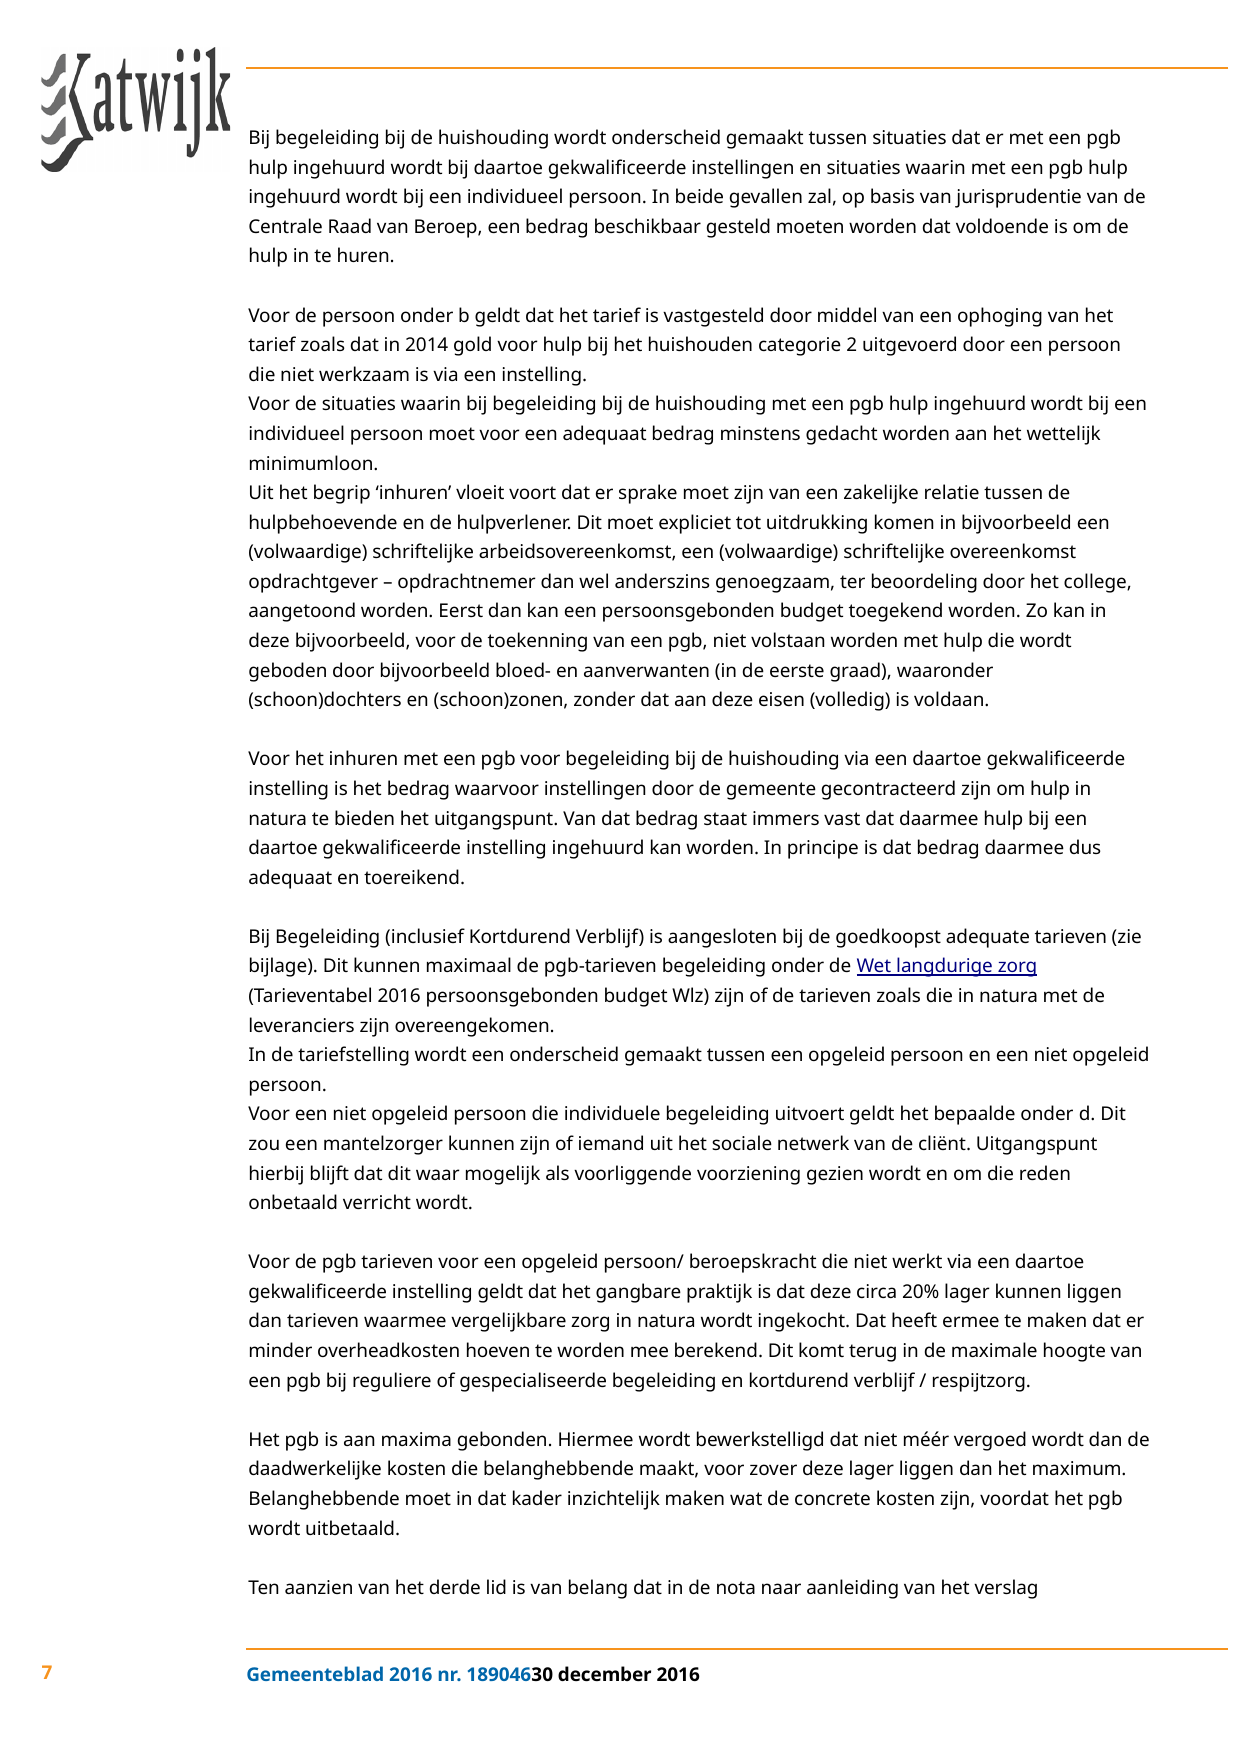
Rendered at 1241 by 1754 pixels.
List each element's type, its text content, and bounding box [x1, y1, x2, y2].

text Het pgb is aan maxima gebonden. Hiermee wordt bewerkstelligd dat niet méér vergoed wordt dan de daadwerkelijke kosten die belanghebbende maakt, voor zover deze lager liggen dan het maximum. Belanghebbende moet in dat kader inzichtelijk maken wat de concrete kosten zijn, voordat het pgb wordt uitbetaald. [248, 1426, 1152, 1541]
text Voor het inhuren met een pgb voor begeleiding bij de huishouding via een daartoe gekwalificeerde instelling is het bedrag waarvoor instellingen door de gemeente gecontracteerd zijn om hulp in natura te bieden het uitgangspunt. Van dat bedrag staat immers vast dat daarmee hulp bij een daartoe gekwalificeerde instelling ingehuurd kan worden. In principe is dat bedrag daarmee dus adequaat en toereikend. [248, 746, 1152, 890]
text Ten aanzien van het derde lid is van belang dat in de nota naar aanleiding van het verslag [248, 1574, 1152, 1600]
text Voor de situaties waarin bij begeleiding bij de huishouding met een pgb hulp ingehuurd wordt bij een individueel persoon moet voor een adequaat bedrag minstens gedacht worden aan het wettelijk minimumloon. [248, 391, 1152, 476]
text Voor de pgb tarieven voor een opgeleid persoon/ beroepskracht die niet werkt via een daartoe gekwalificeerde instelling geldt dat het gangbare praktijk is dat deze circa 20% lager kunnen liggen dan tarieven waarmee vergelijkbare zorg in natura wordt ingekocht. Dat heeft ermee te maken dat er minder overheadkosten hoeven te worden mee berekend. Dit komt terug in de maximale hoogte van een pgb bij reguliere of gespecialiseerde begeleiding en kortdurend verblijf / respijtzorg. [248, 1248, 1152, 1393]
text Bij Begeleiding (inclusief Kortdurend Verblijf) is aangesloten bij de goedkoopst adequate tarieven (zie bijlage). Dit kunnen maximaal de pgb-tarieven begeleiding onder de Wet langdurige zorg (Tarieventabel 2016 persoonsgebonden budget Wlz) zijn of de tarieven zoals die in natura met de leveranciers zijn overeengekomen. [248, 923, 1152, 1038]
picture [41, 47, 231, 172]
text Voor een niet opgeleid persoon die individuele begeleiding uitvoert geldt het bepaalde onder d. Dit zou een mantelzorger kunnen zijn of iemand uit het sociale netwerk van de cliënt. Uitgangspunt hierbij blijft dat dit waar mogelijk als voorliggende voorziening gezien wordt en om die reden onbetaald verricht wordt. [248, 1101, 1152, 1215]
text Bij begeleiding bij de huishouding wordt onderscheid gemaakt tussen situaties dat er met een pgb hulp ingehuurd wordt bij daartoe gekwalificeerde instellingen en situaties waarin met een pgb hulp ingehuurd wordt bij een individueel persoon. In beide gevallen zal, op basis van jurisprudentie van de Centrale Raad van Beroep, een bedrag beschikbaar gesteld moeten worden dat voldoende is om de hulp in te huren. [248, 124, 1152, 268]
text In de tariefstelling wordt een onderscheid gemaakt tussen een opgeleid persoon en een niet opgeleid persoon. [248, 1041, 1152, 1097]
text Uit het begrip ‘inhuren’ vloeit voort dat er sprake moet zijn van een zakelijke relatie tussen de hulpbehoevende en de hulpverlener. Dit moet expliciet tot uitdrukking komen in bijvoorbeeld een (volwaardige) schriftelijke arbeidsovereenkomst, een (volwaardige) schriftelijke overeenkomst opdrachtgever – opdrachtnemer dan wel anderszins genoegzaam, ter beoordeling door het college, aangetoond worden. Eerst dan kan een persoonsgebonden budget toegekend worden. Zo kan in deze bijvoorbeeld, voor de toekenning van een pgb, niet volstaan worden met hulp die wordt geboden door bijvoorbeeld bloed- en aanverwanten (in de eerste graad), waaronder (schoon)dochters en (schoon)zonen, zonder dat aan deze eisen (volledig) is voldaan. [248, 479, 1152, 712]
text Voor de persoon onder b geldt dat het tarief is vastgesteld door middel van een ophoging van het tarief zoals dat in 2014 gold voor hulp bij het huishouden categorie 2 uitgevoerd door een persoon die niet werkzaam is via een instelling. [248, 302, 1152, 387]
